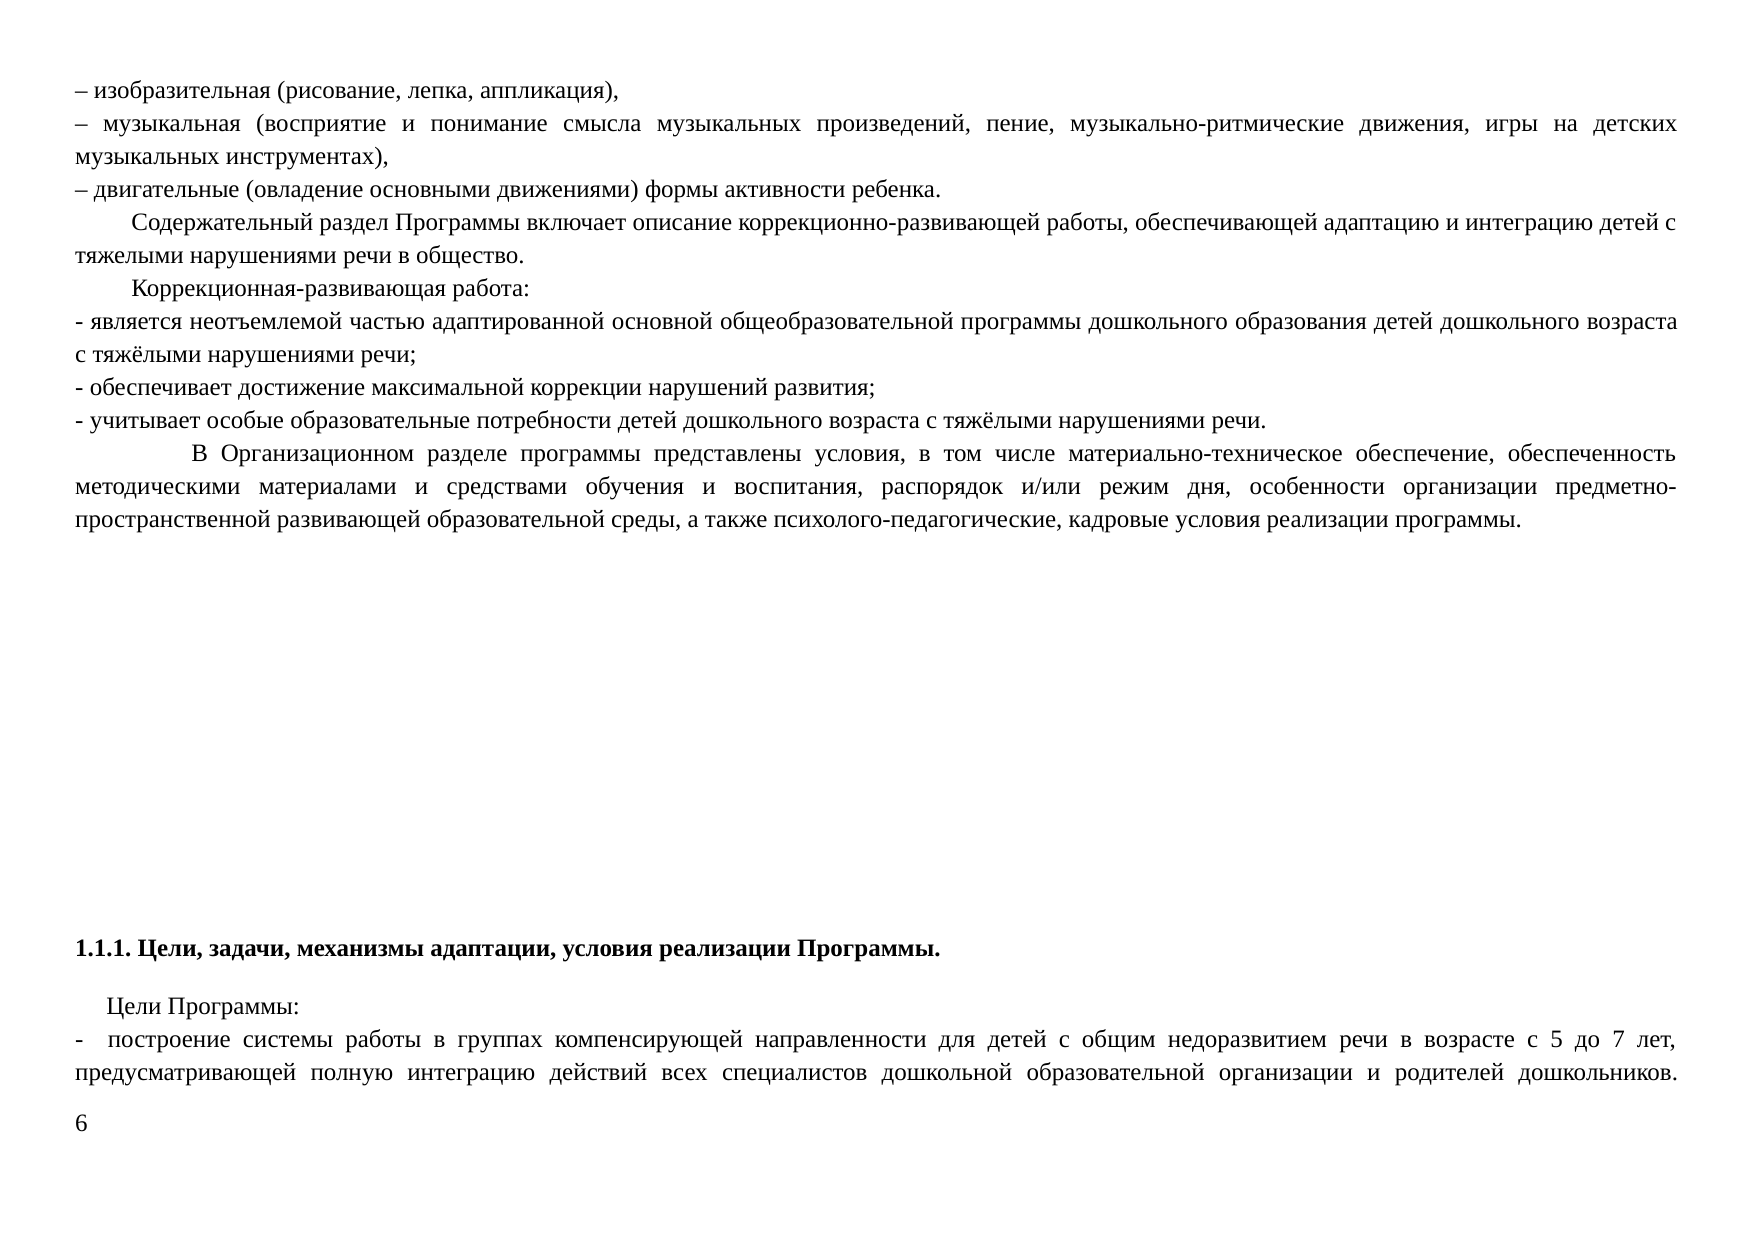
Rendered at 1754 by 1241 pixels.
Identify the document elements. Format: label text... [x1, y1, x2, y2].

text - является неотъемлемой частью адаптированной основной общеобразовательной программы дошкольного образования детей дошкольного возраста с тяжёлыми нарушениями речи; [75, 306, 1679, 368]
text - построение системы работы в группах компенсирующей направленности для детей с общим недоразвитием речи в возрасте с 5 до 7 лет, предусматривающей полную интеграцию действий всех специалистов дошкольной образовательной организации и родителей дошкольников. [75, 1024, 1679, 1086]
text - учитывает особые образовательные потребности детей дошкольного возраста с тяжёлыми нарушениями речи. [75, 405, 1679, 434]
text – изобразительная (рисование, лепка, аппликация), [75, 75, 1679, 104]
text 1.1.1. Цели, задачи, механизмы адаптации, условия реализации Программы. [75, 933, 1679, 962]
text Содержательный раздел Программы включает описание коррекционно-развивающей работы, обеспечивающей адаптацию и интеграцию детей с тяжелыми нарушениями речи в общество. [75, 207, 1679, 269]
text Коррекционная-развивающая работа: [75, 273, 1679, 302]
text В Организационном разделе программы представлены условия, в том числе материально-техническое обеспечение, обеспеченность методическими материалами и средствами обучения и воспитания, распорядок и/или режим дня, особенности организации предметно- пространственной развивающей образовательной среды, а также психолого-педагогические, кадровые условия реализации программы. [75, 438, 1679, 533]
text Цели Программы: [75, 991, 1679, 1020]
text - обеспечивает достижение максимальной коррекции нарушений развития; [75, 372, 1679, 401]
text – двигательные (овладение основными движениями) формы активности ребенка. [75, 174, 1679, 203]
text – музыкальная (восприятие и понимание смысла музыкальных произведений, пение, музыкально-ритмические движения, игры на детских музыкальных инструментах), [75, 108, 1679, 170]
